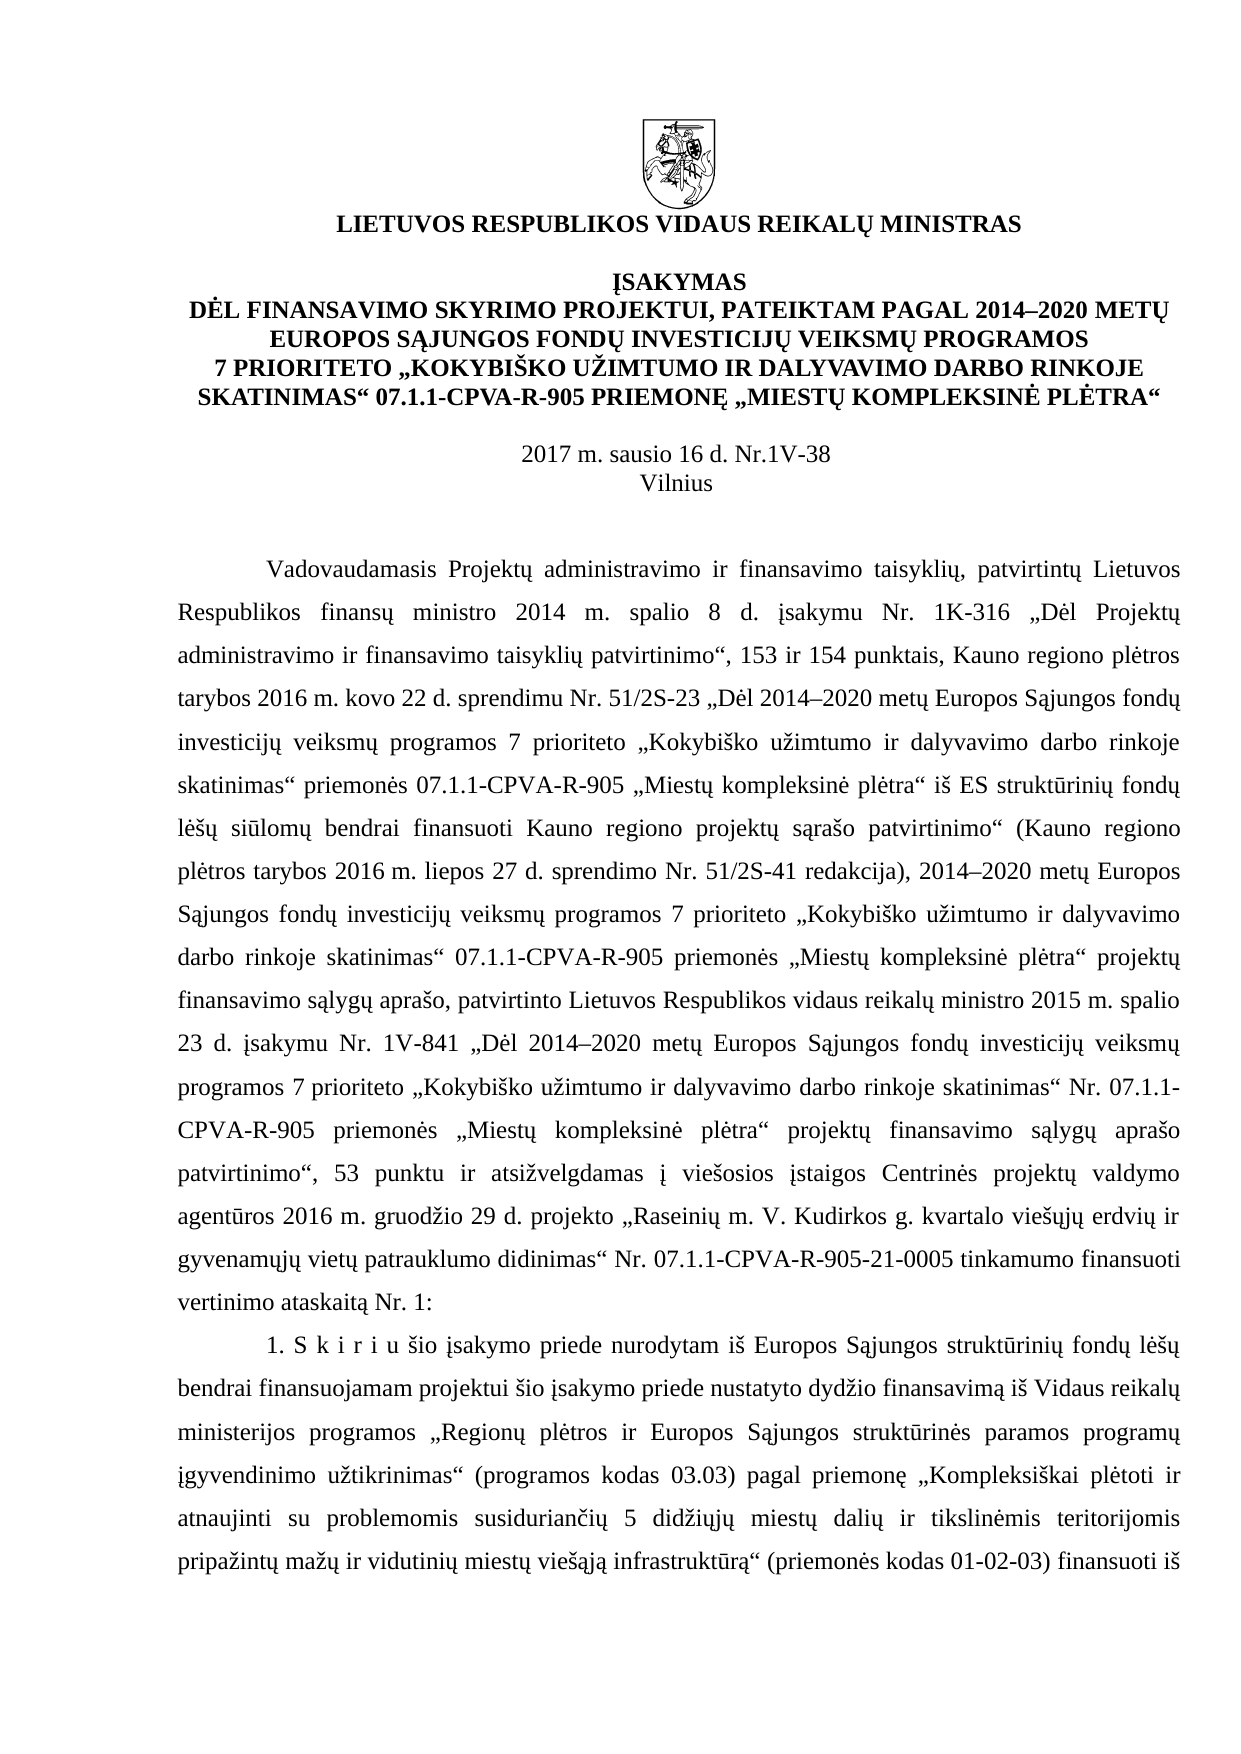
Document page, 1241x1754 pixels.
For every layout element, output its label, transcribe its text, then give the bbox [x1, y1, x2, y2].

text 2017 m. sausio 16 d. Nr.1V-38 [177, 439, 1181, 468]
text LIETUVOS RESPUBLIKOS VIDAUS REIKALŲ MINISTRAS [177, 209, 1181, 238]
text DĖL FINANSAVIMO SKYRIMO PROJEKTUI, PATEIKTAM PAGAL 2014–2020 METŲ EUROPOS SĄJUNGOS FONDŲ INVESTICIJŲ VEIKSMŲ PROGRAMOS 7 PRIORITETO „KOKYBIŠKO UŽIMTUMO IR DALYVAVIMO DARBO RINKOJE SKATINIMAS“ 07.1.1-CPVA-R-905 PRIEMONĘ „MIESTŲ KOMPLEKSINĖ PLĖTRA“ [177, 295, 1181, 410]
text ĮSAKYMAS [177, 267, 1181, 295]
text Vadovaudamasis Projektų administravimo ir finansavimo taisyklių, patvirtintų Lietuvos Respublikos finansų ministro 2014 m. spalio 8 d. įsakymu Nr. 1K-316 „Dėl Projektų administravimo ir finansavimo taisyklių patvirtinimo“, 153 ir 154 punktais, Kauno regiono plėtros tarybos 2016 m. kovo 22 d. sprendimu Nr. 51/2S-23 „Dėl 2014–2020 metų Europos Sąjungos fondų investicijų veiksmų programos 7 prioriteto „Kokybiško užimtumo ir dalyvavimo darbo rinkoje skatinimas“ priemonės 07.1.1-CPVA-R-905 „Miestų kompleksinė plėtra“ iš ES struktūrinių fondų lėšų siūlomų bendrai finansuoti Kauno regiono projektų sąrašo patvirtinimo“ (Kauno regiono plėtros tarybos 2016 m. liepos 27 d. sprendimo Nr. 51/2S-41 redakcija), 2014–2020 metų Europos Sąjungos fondų investicijų veiksmų programos 7 prioriteto „Kokybiško užimtumo ir dalyvavimo darbo rinkoje skatinimas“ 07.1.1-CPVA-R-905 priemonės „Miestų kompleksinė plėtra“ projektų finansavimo sąlygų aprašo, patvirtinto Lietuvos Respublikos vidaus reikalų ministro 2015 m. spalio 23 d. įsakymu Nr. 1V-841 „Dėl 2014–2020 metų Europos Sąjungos fondų investicijų veiksmų programos 7 prioriteto „Kokybiško užimtumo ir dalyvavimo darbo rinkoje skatinimas“ Nr. 07.1.1-CPVA-R-905 priemonės „Miestų kompleksinė plėtra“ projektų finansavimo sąlygų aprašo patvirtinimo“, 53 punktu ir atsižvelgdamas į viešosios įstaigos Centrinės projektų valdymo agentūros 2016 m. gruodžio 29 d. projekto „Raseinių m. V. Kudirkos g. kvartalo viešųjų erdvių ir gyvenamųjų vietų patrauklumo didinimas“ Nr. 07.1.1-CPVA-R-905-21-0005 tinkamumo finansuoti vertinimo ataskaitą Nr. 1: [177, 554, 1181, 1316]
text Vilnius [177, 468, 1181, 497]
text 1. S k i r i u šio įsakymo priede nurodytam iš Europos Sąjungos struktūrinių fondų lėšų bendrai finansuojamam projektui šio įsakymo priede nustatyto dydžio finansavimą iš Vidaus reikalų ministerijos programos „Regionų plėtros ir Europos Sąjungos struktūrinės paramos programų įgyvendinimo užtikrinimas“ (programos kodas 03.03) pagal priemonę „Kompleksiškai plėtoti ir atnaujinti su problemomis susiduriančių 5 didžiųjų miestų dalių ir tikslinėmis teritorijomis pripažintų mažų ir vidutinių miestų viešąją infrastruktūrą“ (priemonės kodas 01-02-03) finansuoti iš [177, 1330, 1181, 1575]
